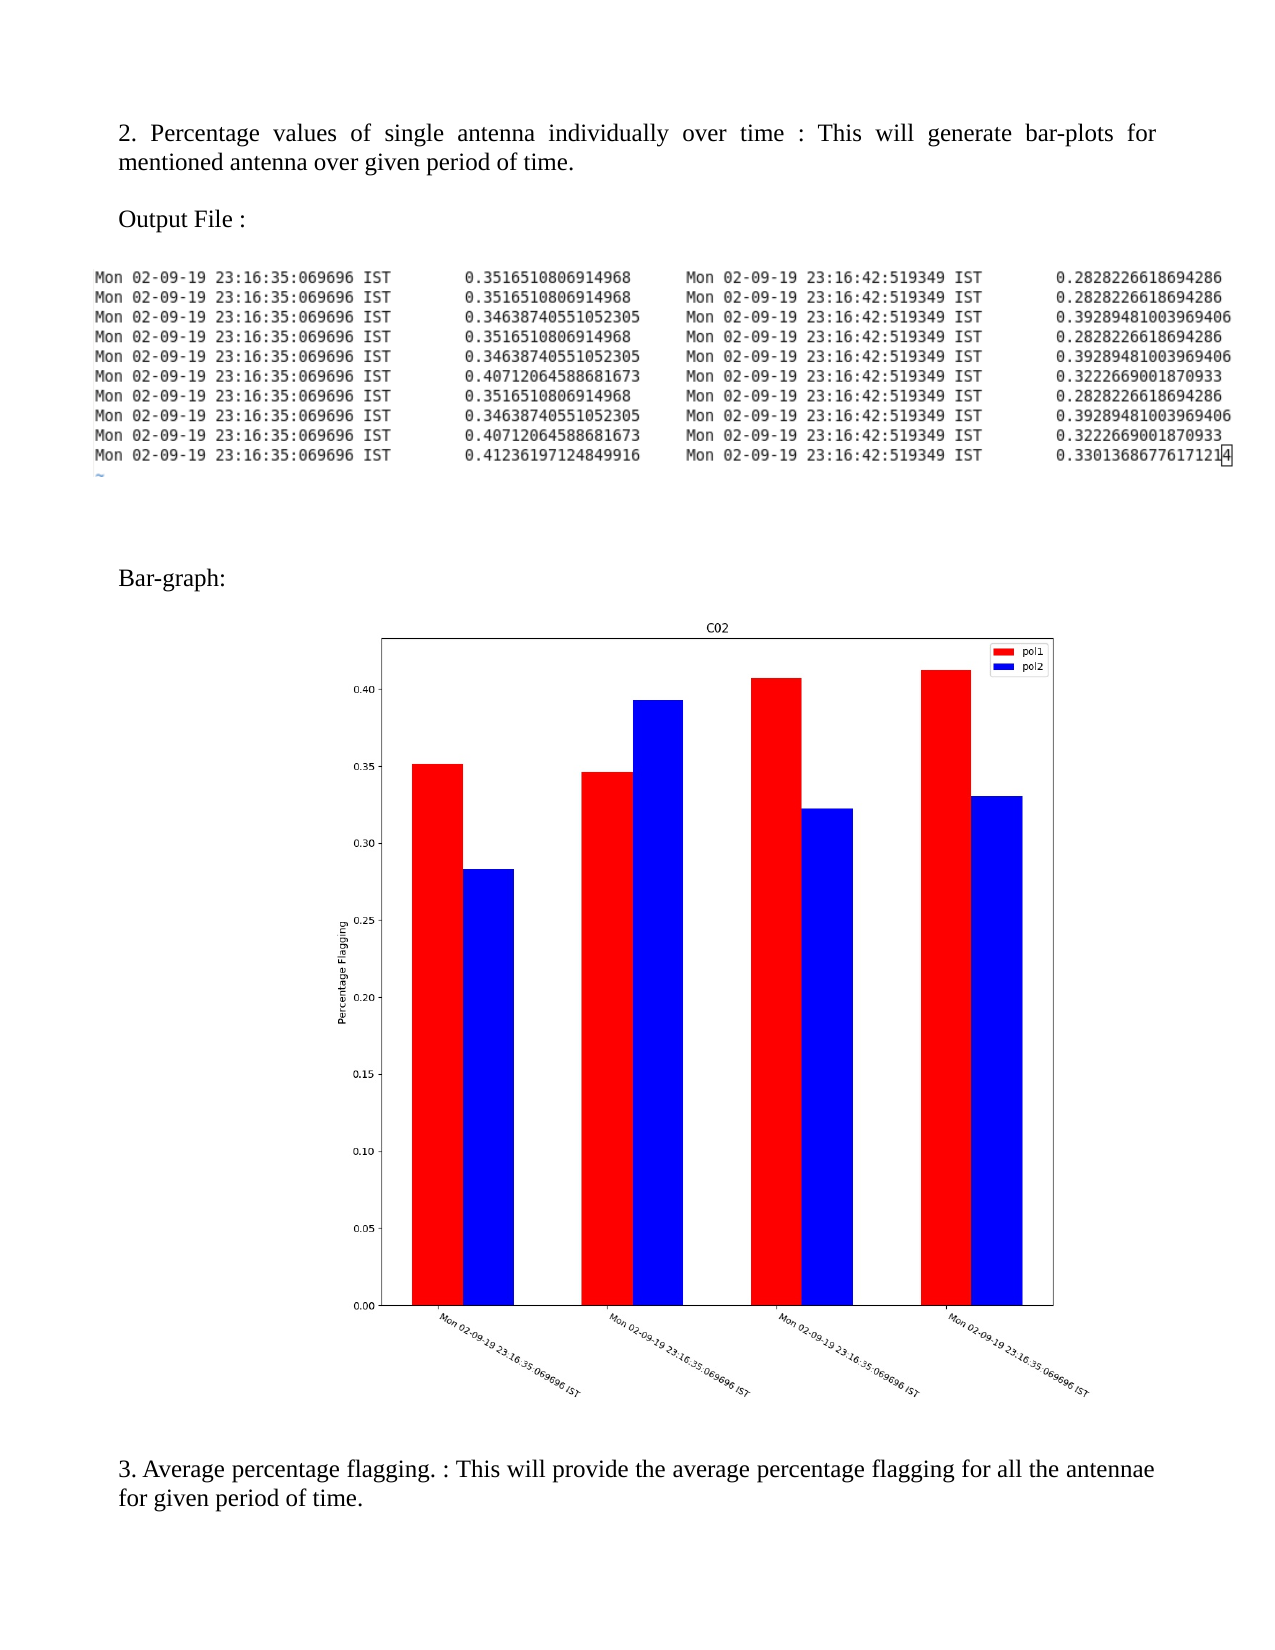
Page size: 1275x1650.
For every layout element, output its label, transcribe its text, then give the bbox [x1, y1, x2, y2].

picture [273, 535, 1139, 1400]
text [1139, 563, 1157, 592]
picture [93, 269, 1250, 477]
text Bar-graph: [118, 563, 273, 592]
text 2. Percentage values of single antenna individually over time : This will generate bar-plots for mentioned antenna over given period of time. [118, 118, 1157, 176]
text Output File : [118, 204, 1157, 233]
text 3. Average percentage flagging. : This will provide the average percentage flagging for all the antennae for given period of time. [118, 1454, 1157, 1512]
